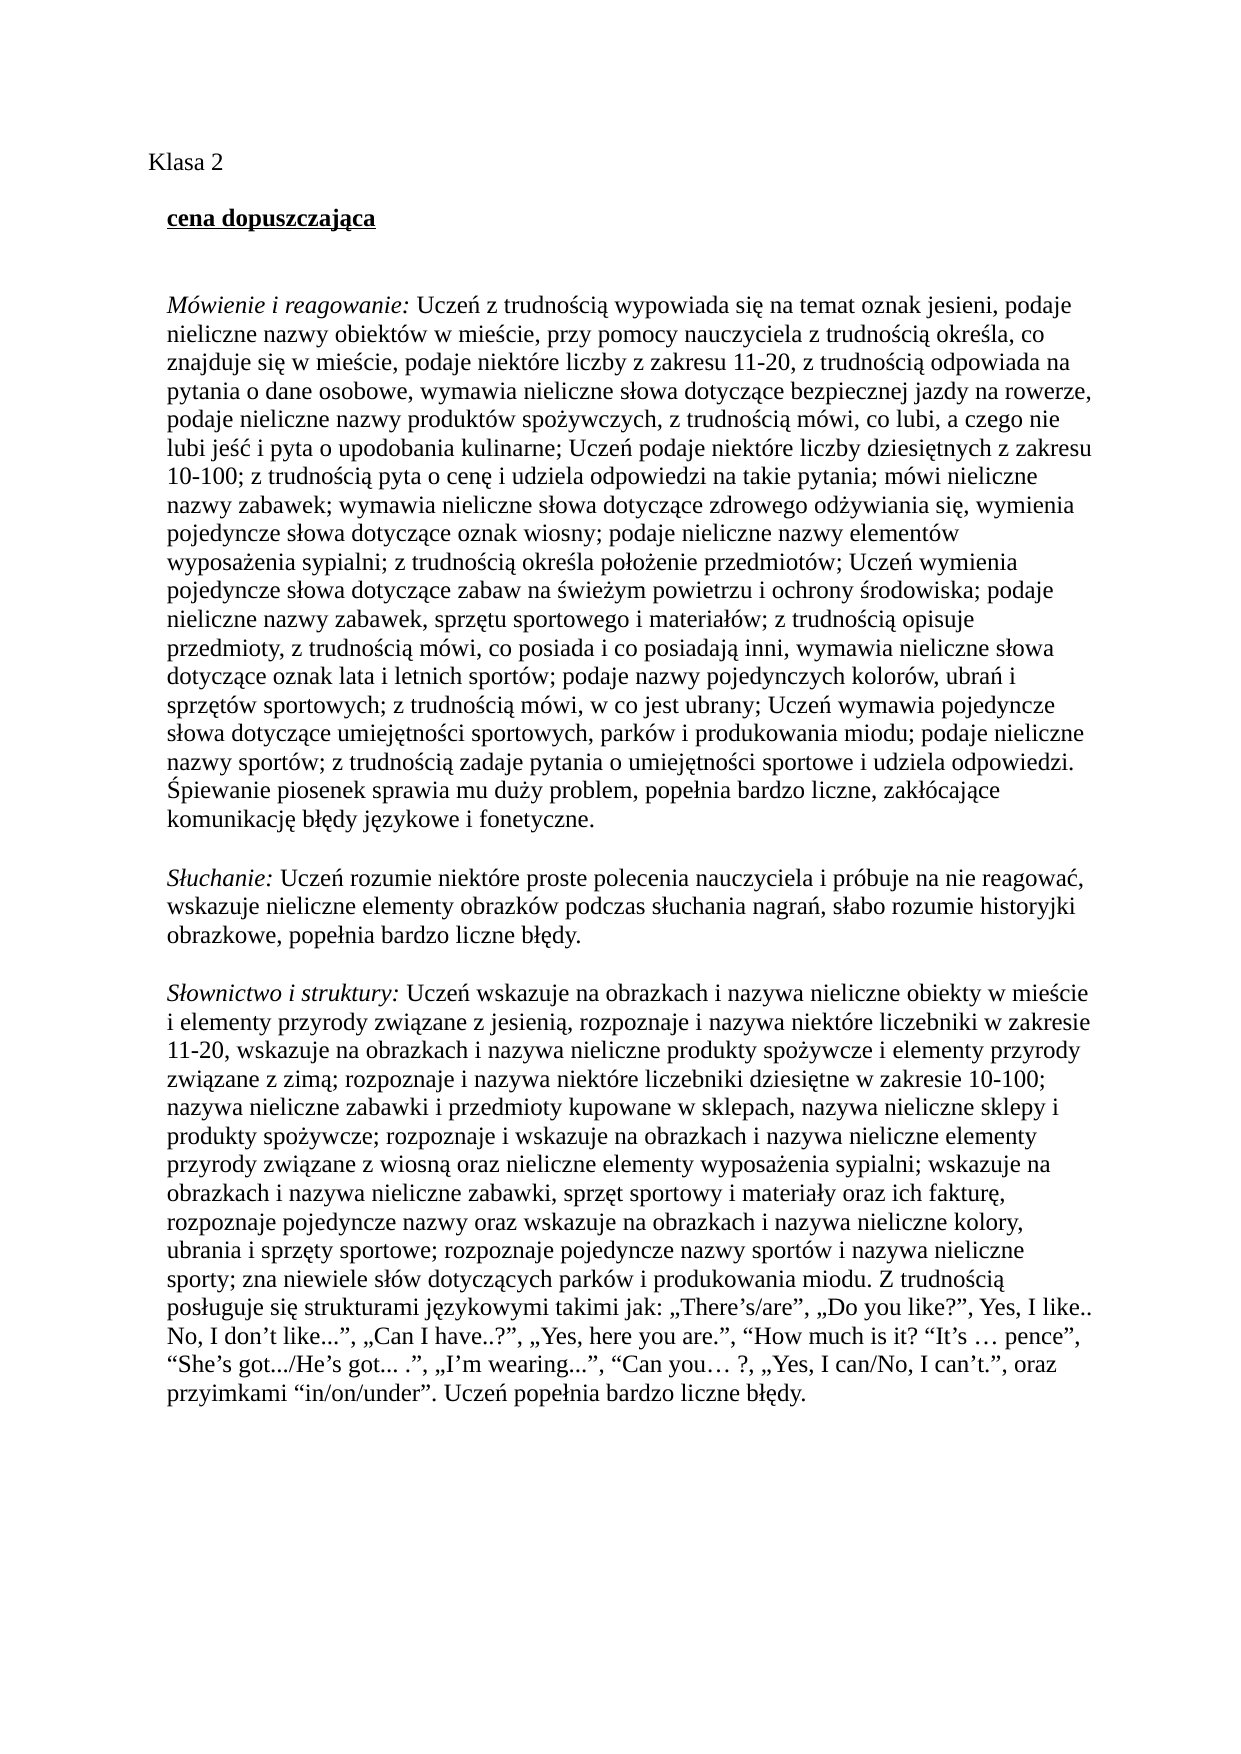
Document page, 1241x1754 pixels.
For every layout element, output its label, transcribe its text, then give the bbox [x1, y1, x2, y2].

text cena dopuszczająca [167, 203, 1094, 232]
text Słownictwo i struktury: Uczeń wskazuje na obrazkach i nazywa nieliczne obiekty w mieście i elementy przyrody związane z jesienią, rozpoznaje i nazywa niektóre liczebniki w zakresie 11-20, wskazuje na obrazkach i nazywa nieliczne produkty spożywcze i elementy przyrody związane z zimą; rozpoznaje i nazywa niektóre liczebniki dziesiętne w zakresie 10-100; nazywa nieliczne zabawki i przedmioty kupowane w sklepach, nazywa nieliczne sklepy i produkty spożywcze; rozpoznaje i wskazuje na obrazkach i nazywa nieliczne elementy przyrody związane z wiosną oraz nieliczne elementy wyposażenia sypialni; wskazuje na obrazkach i nazywa nieliczne zabawki, sprzęt sportowy i materiały oraz ich fakturę, rozpoznaje pojedyncze nazwy oraz wskazuje na obrazkach i nazywa nieliczne kolory, ubrania i sprzęty sportowe; rozpoznaje pojedyncze nazwy sportów i nazywa nieliczne sporty; zna niewiele słów dotyczących parków i produkowania miodu. Z trudnością posługuje się strukturami językowymi takimi jak: „There’s/are”, „Do you like?”, Yes, I like.. No, I don’t like...”, „Can I have..?”, „Yes, here you are.”, “How much is it? “It’s … pence”, “She’s got.../He’s got... .”, „I’m wearing...”, “Can you… ?, „Yes, I can/No, I can’t.”, oraz przyimkami “in/on/under”. Uczeń popełnia bardzo liczne błędy. [167, 979, 1094, 1407]
text Słuchanie: Uczeń rozumie niektóre proste polecenia nauczyciela i próbuje na nie reagować, wskazuje nieliczne elementy obrazków podczas słuchania nagrań, słabo rozumie historyjki obrazkowe, popełnia bardzo liczne błędy. [167, 864, 1094, 948]
text Klasa 2 [148, 148, 1094, 176]
text Mówienie i reagowanie: Uczeń z trudnością wypowiada się na temat oznak jesieni, podaje nieliczne nazwy obiektów w mieście, przy pomocy nauczyciela z trudnością określa, co znajduje się w mieście, podaje niektóre liczby z zakresu 11-20, z trudnością odpowiada na pytania o dane osobowe, wymawia nieliczne słowa dotyczące bezpiecznej jazdy na rowerze, podaje nieliczne nazwy produktów spożywczych, z trudnością mówi, co lubi, a czego nie lubi jeść i pyta o upodobania kulinarne; Uczeń podaje niektóre liczby dziesiętnych z zakresu 10-100; z trudnością pyta o cenę i udziela odpowiedzi na takie pytania; mówi nieliczne nazwy zabawek; wymawia nieliczne słowa dotyczące zdrowego odżywiania się, wymienia pojedyncze słowa dotyczące oznak wiosny; podaje nieliczne nazwy elementów wyposażenia sypialni; z trudnością określa położenie przedmiotów; Uczeń wymienia pojedyncze słowa dotyczące zabaw na świeżym powietrzu i ochrony środowiska; podaje nieliczne nazwy zabawek, sprzętu sportowego i materiałów; z trudnością opisuje przedmioty, z trudnością mówi, co posiada i co posiadają inni, wymawia nieliczne słowa dotyczące oznak lata i letnich sportów; podaje nazwy pojedynczych kolorów, ubrań i sprzętów sportowych; z trudnością mówi, w co jest ubrany; Uczeń wymawia pojedyncze słowa dotyczące umiejętności sportowych, parków i produkowania miodu; podaje nieliczne nazwy sportów; z trudnością zadaje pytania o umiejętności sportowe i udziela odpowiedzi. Śpiewanie piosenek sprawia mu duży problem, popełnia bardzo liczne, zakłócające komunikację błędy językowe i fonetyczne. [167, 291, 1094, 833]
